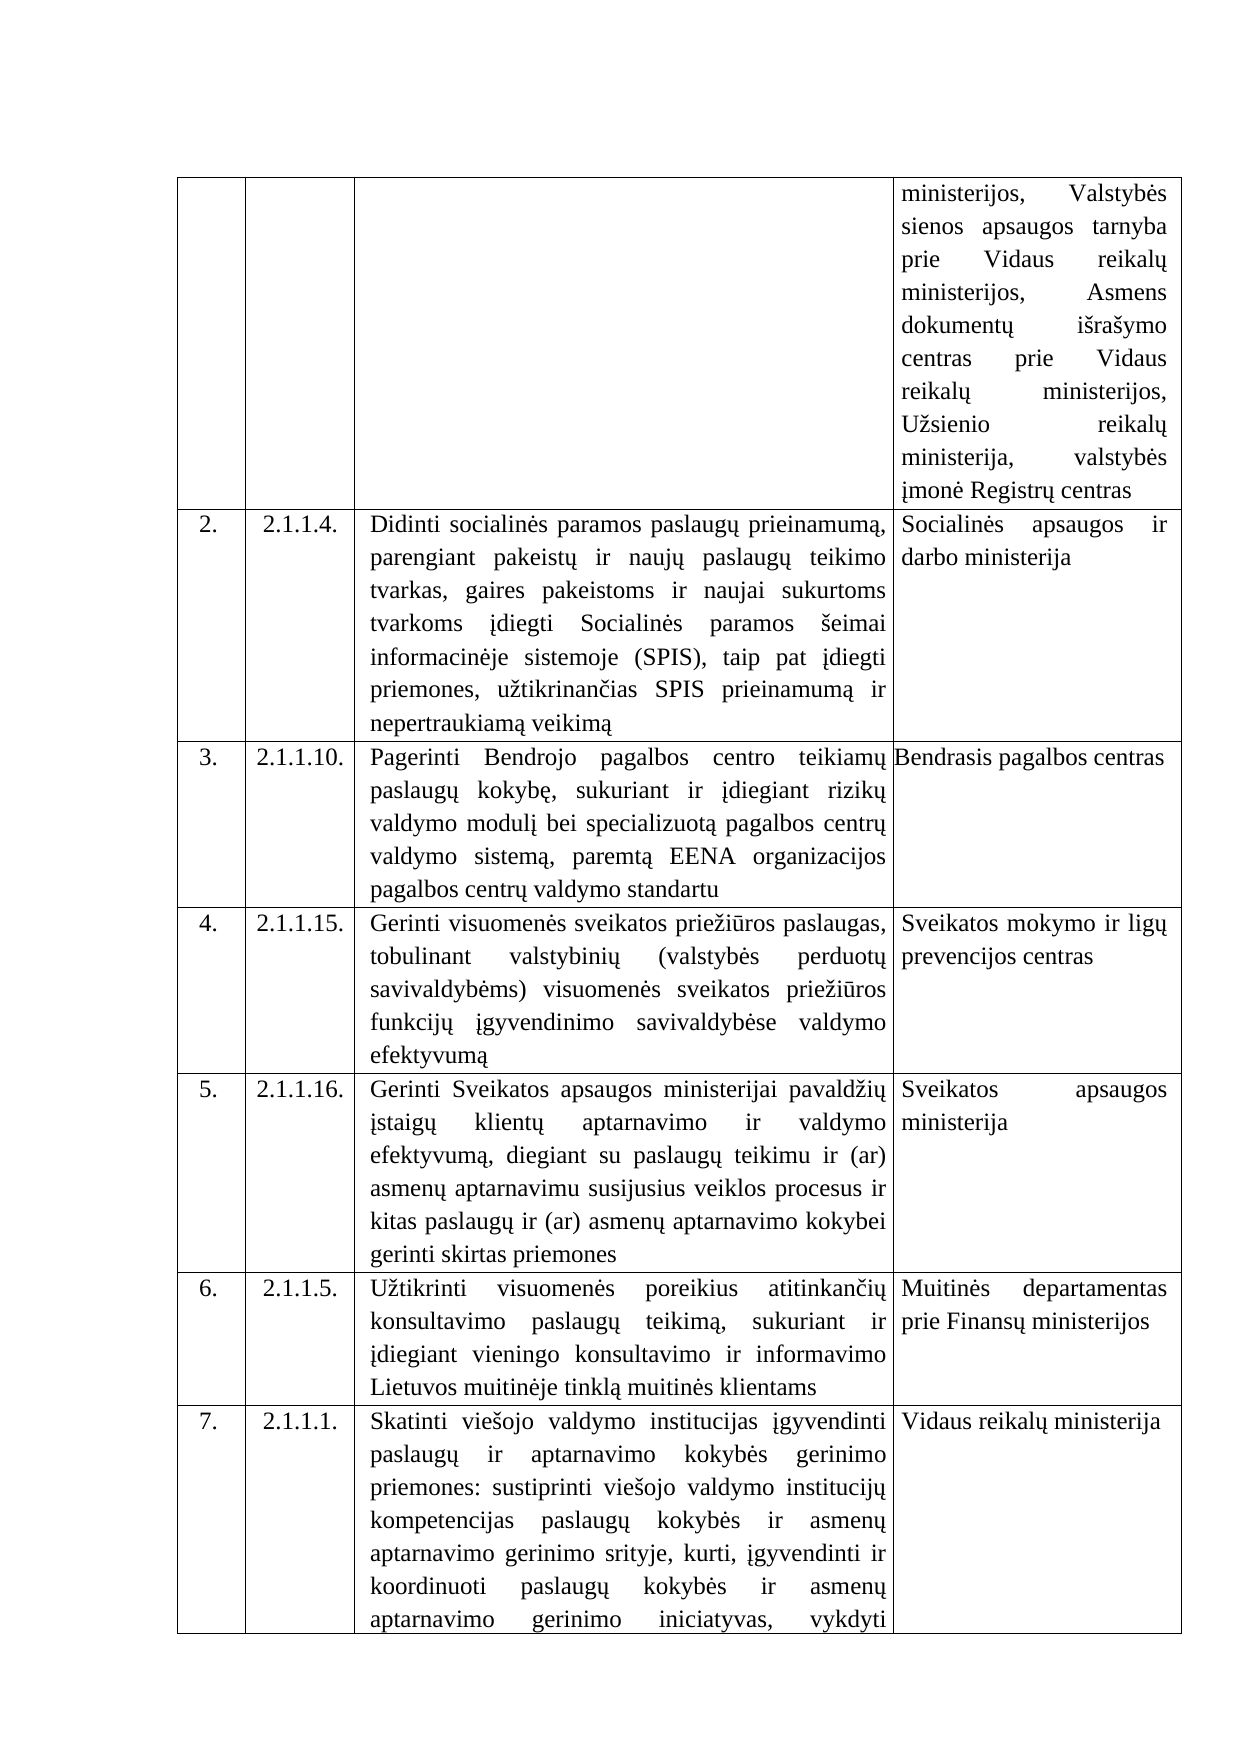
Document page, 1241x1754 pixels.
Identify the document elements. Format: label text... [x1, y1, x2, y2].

table_cell Vidaus reikalų ministerija [894, 1406, 1181, 1633]
table_cell 2.1.1.15. [246, 908, 354, 1073]
table_cell Skatinti viešojo valdymo institucijas įgyvendinti paslaugų ir aptarnavimo kokybės gerinimo priemones: sustiprinti viešojo valdymo institucijų kompetencijas paslaugų kokybės ir asmenų aptarnavimo gerinimo srityje, kurti, įgyvendinti ir koordinuoti paslaugų kokybės ir asmenų aptarnavimo gerinimo iniciatyvas, vykdyti [355, 1406, 893, 1633]
table_cell Gerinti visuomenės sveikatos priežiūros paslaugas, tobulinant valstybinių (valstybės perduotų savivaldybėms) visuomenės sveikatos priežiūros funkcijų įgyvendinimo savivaldybėse valdymo efektyvumą [355, 908, 893, 1073]
table_cell ministerijos, Valstybės sienos apsaugos tarnyba prie Vidaus reikalų ministerijos, Asmens dokumentų išrašymo centras prie Vidaus reikalų ministerijos, Užsienio reikalų ministerija, valstybės įmonė Registrų centras [894, 178, 1181, 508]
table_cell Bendrasis pagalbos centras [894, 742, 1181, 907]
table_cell Sveikatos apsaugos ministerija [894, 1074, 1181, 1272]
table_cell 6. [178, 1273, 245, 1405]
table_cell Sveikatos mokymo ir ligų prevencijos centras [894, 908, 1181, 1073]
table_cell 2.1.1.4. [246, 510, 354, 741]
table_cell Didinti socialinės paramos paslaugų prieinamumą, parengiant pakeistų ir naujų paslaugų teikimo tvarkas, gaires pakeistoms ir naujai sukurtoms tvarkoms įdiegti Socialinės paramos šeimai informacinėje sistemoje (SPIS), taip pat įdiegti priemones, užtikrinančias SPIS prieinamumą ir nepertraukiamą veikimą [355, 510, 893, 741]
table_cell 3. [178, 742, 245, 907]
table_cell Muitinės departamentas prie Finansų ministerijos [894, 1273, 1181, 1405]
table_cell Gerinti Sveikatos apsaugos ministerijai pavaldžių įstaigų klientų aptarnavimo ir valdymo efektyvumą, diegiant su paslaugų teikimu ir (ar) asmenų aptarnavimu susijusius veiklos procesus ir kitas paslaugų ir (ar) asmenų aptarnavimo kokybei gerinti skirtas priemones [355, 1074, 893, 1272]
table_cell [246, 178, 354, 508]
table_cell 2.1.1.10. [246, 742, 354, 907]
table_cell 2.1.1.16. [246, 1074, 354, 1272]
table_cell 2.1.1.5. [246, 1273, 354, 1405]
table_cell 7. [178, 1406, 245, 1633]
table_cell [355, 178, 893, 508]
table_cell Pagerinti Bendrojo pagalbos centro teikiamų paslaugų kokybę, sukuriant ir įdiegiant rizikų valdymo modulį bei specializuotą pagalbos centrų valdymo sistemą, paremtą EENA organizacijos pagalbos centrų valdymo standartu [355, 742, 893, 907]
table_cell 2.1.1.1. [246, 1406, 354, 1633]
table_cell Socialinės apsaugos ir darbo ministerija [894, 510, 1181, 741]
table_cell Užtikrinti visuomenės poreikius atitinkančių konsultavimo paslaugų teikimą, sukuriant ir įdiegiant vieningo konsultavimo ir informavimo Lietuvos muitinėje tinklą muitinės klientams [355, 1273, 893, 1405]
table_cell [178, 178, 245, 508]
table_cell 5. [178, 1074, 245, 1272]
table_cell 4. [178, 908, 245, 1073]
table_cell 2. [178, 510, 245, 741]
